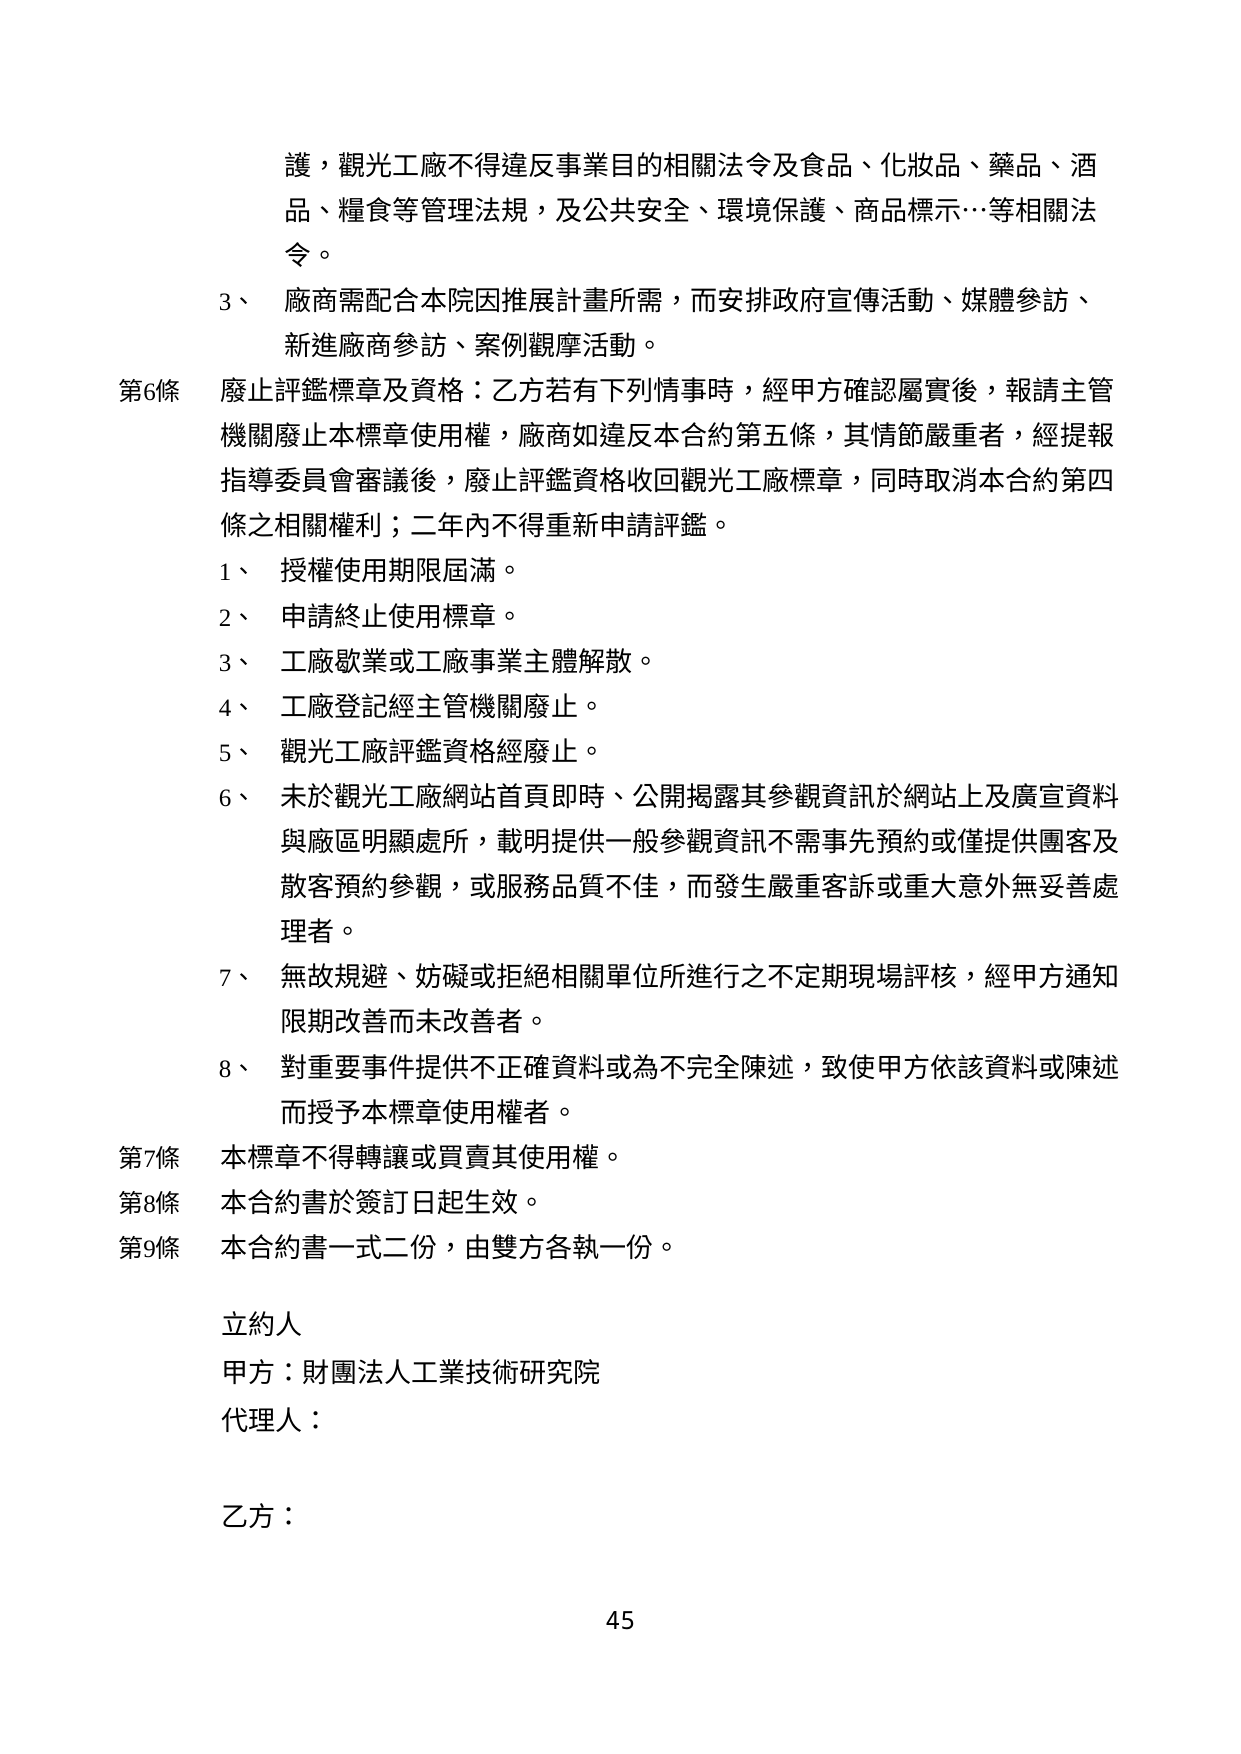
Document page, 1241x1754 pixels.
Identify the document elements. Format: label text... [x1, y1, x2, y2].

list 廠商需配合本院因推展計畫所需，而安排政府宣傳活動、媒體參訪、新進廠商參訪、案例觀摩活動。 [219, 279, 1122, 363]
list 工廠歇業或工廠事業主體解散。 [219, 639, 1122, 679]
text 代理人： [221, 1392, 1122, 1440]
list 護，觀光工廠不得違反事業目的相關法令及食品、化妝品、藥品、酒品、糧食等管理法規，及公共安全、環境保護、商品標示…等相關法令。 [219, 143, 1122, 273]
list 本標章不得轉讓或買賣其使用權。 [118, 1136, 1122, 1175]
list 對重要事件提供不正確資料或為不完全陳述，致使甲方依該資料或陳述而授予本標章使用權者。 [219, 1046, 1122, 1130]
list 無故規避、妨礙或拒絕相關單位所進行之不定期現場評核，經甲方通知限期改善而未改善者。 [219, 955, 1122, 1040]
list 觀光工廠評鑑資格經廢止。 [219, 730, 1122, 769]
list 本合約書一式二份，由雙方各執一份。 [118, 1226, 1122, 1265]
text 立約人 [221, 1296, 1122, 1344]
list 未於觀光工廠網站首頁即時、公開揭露其參觀資訊於網站上及廣宣資料與廠區明顯處所，載明提供一般參觀資訊不需事先預約或僅提供團客及散客預約參觀，或服務品質不佳，而發生嚴重客訴或重大意外無妥善處理者。 [219, 775, 1122, 949]
text 乙方： [221, 1488, 1122, 1536]
text 甲方：財團法人工業技術研究院 [221, 1344, 1122, 1392]
list 工廠登記經主管機關廢止。 [219, 685, 1122, 724]
list 申請終止使用標章。 [219, 594, 1122, 634]
list 廢止評鑑標章及資格：乙方若有下列情事時，經甲方確認屬實後，報請主管機關廢止本標章使用權，廠商如違反本合約第五條，其情節嚴重者，經提報指導委員會審議後，廢止評鑑資格收回觀光工廠標章，同時取消本合約第四條之相關權利；二年內不得重新申請評鑑。 [118, 369, 1122, 543]
list 本合約書於簽訂日起生效。 [118, 1181, 1122, 1220]
list 授權使用期限屆滿。 [219, 549, 1122, 589]
